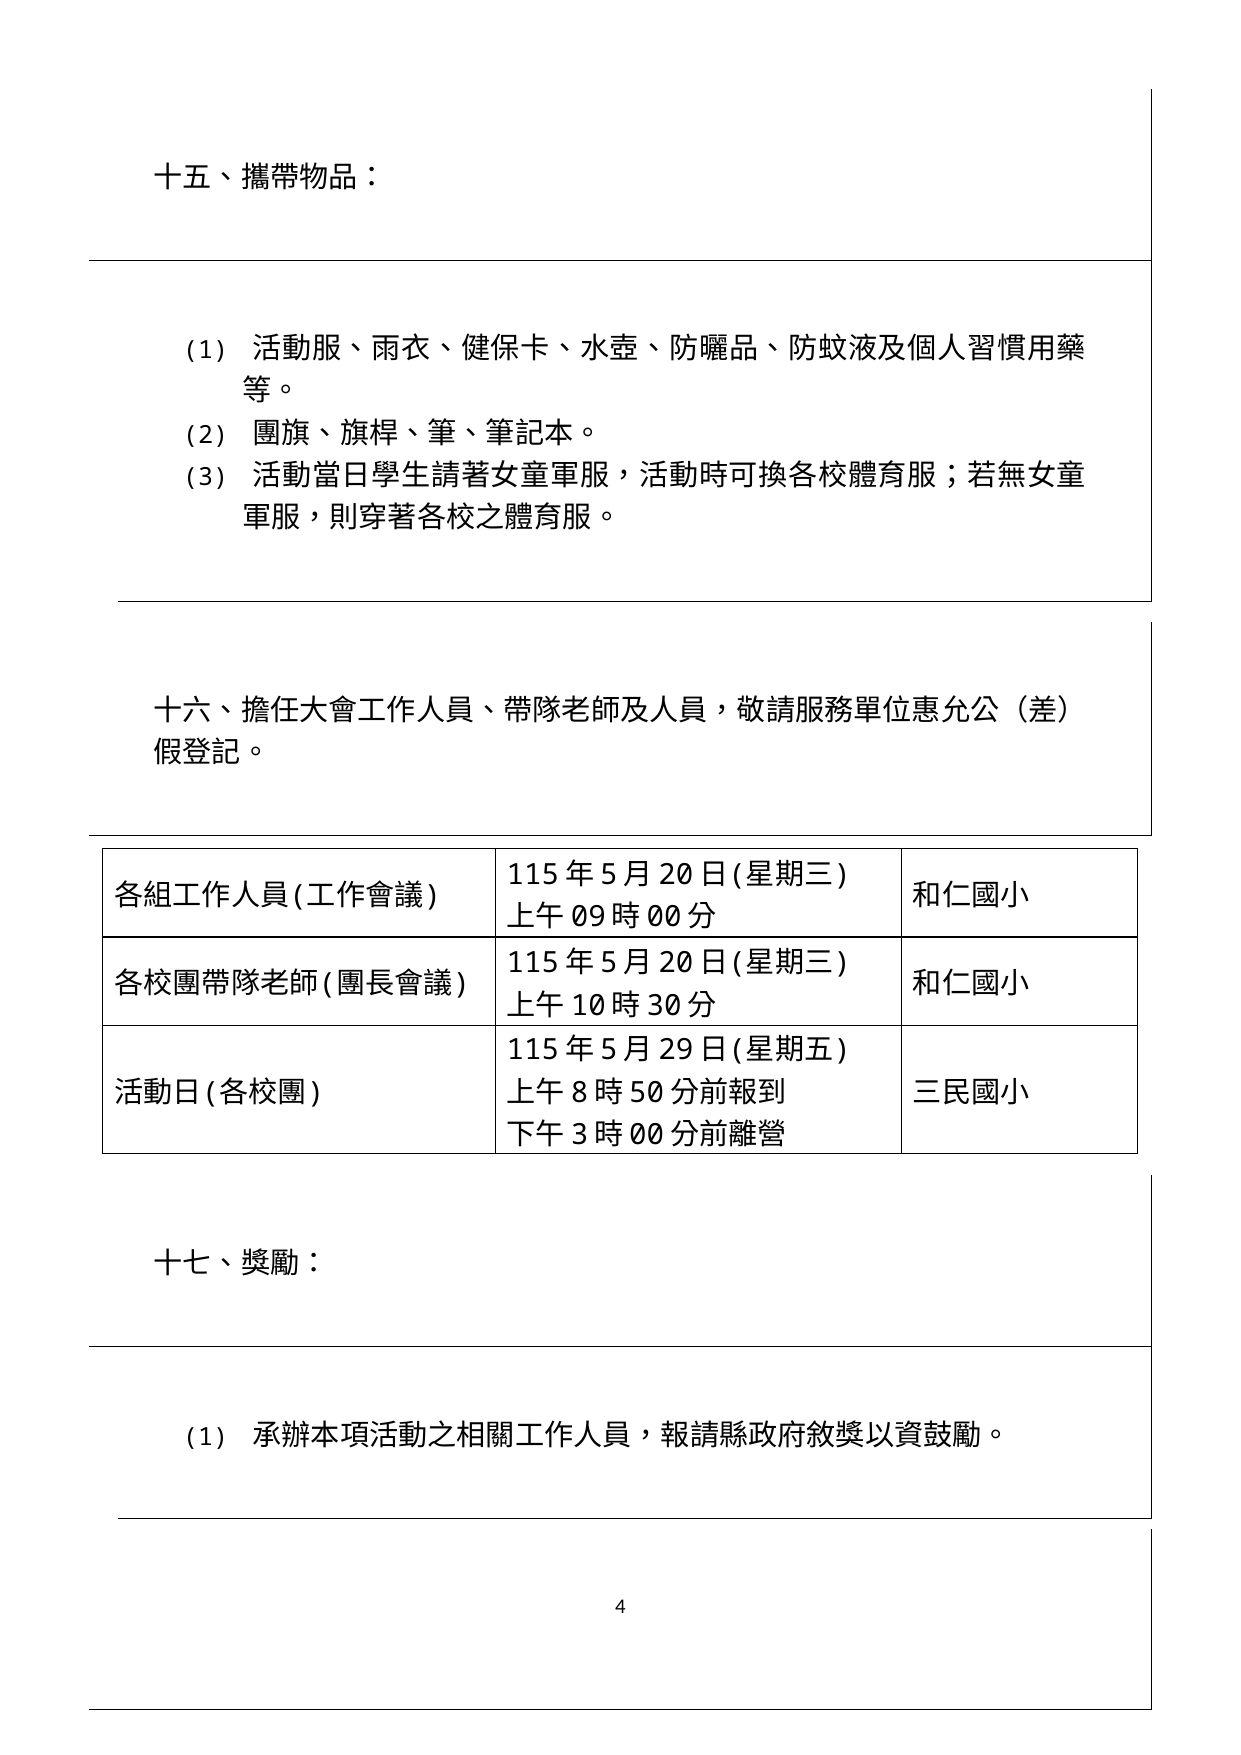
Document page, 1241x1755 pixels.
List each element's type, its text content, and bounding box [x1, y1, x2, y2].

table_cell 115年5月29日(星期五) 上午8時50分前報到 下午3時00分前離營 [496, 1026, 901, 1153]
table_header 115年5月20日(星期三) 上午09時00分 [496, 849, 901, 936]
text 十七、獎勵： [89, 1175, 1151, 1346]
list 活動服、雨衣、健保卡、水壺、防曬品、防蚊液及個人習慣用藥等。 [118, 260, 1151, 409]
list 活動當日學生請著女童軍服，活動時可換各校體育服；若無女童軍服，則穿著各校之體育服。 [118, 452, 1151, 601]
table_cell 和仁國小 [902, 938, 1137, 1025]
list 團旗、旗桿、筆、筆記本。 [118, 409, 1151, 452]
table_header 和仁國小 [902, 849, 1137, 936]
list 承辦本項活動之相關工作人員，報請縣政府敘獎以資鼓勵。 [118, 1346, 1151, 1518]
table_cell 115年5月20日(星期三) 上午10時30分 [496, 938, 901, 1025]
table_cell 各校團帶隊老師(團長會議) [103, 938, 495, 1025]
table_cell 活動日(各校團) [103, 1026, 495, 1153]
text 十六、擔任大會工作人員、帶隊老師及人員，敬請服務單位惠允公（差）假登記。 [89, 622, 1151, 835]
text 十五、攜帶物品： [89, 89, 1151, 260]
table_header 各組工作人員(工作會議) [103, 849, 495, 936]
table_cell 三民國小 [902, 1026, 1137, 1153]
